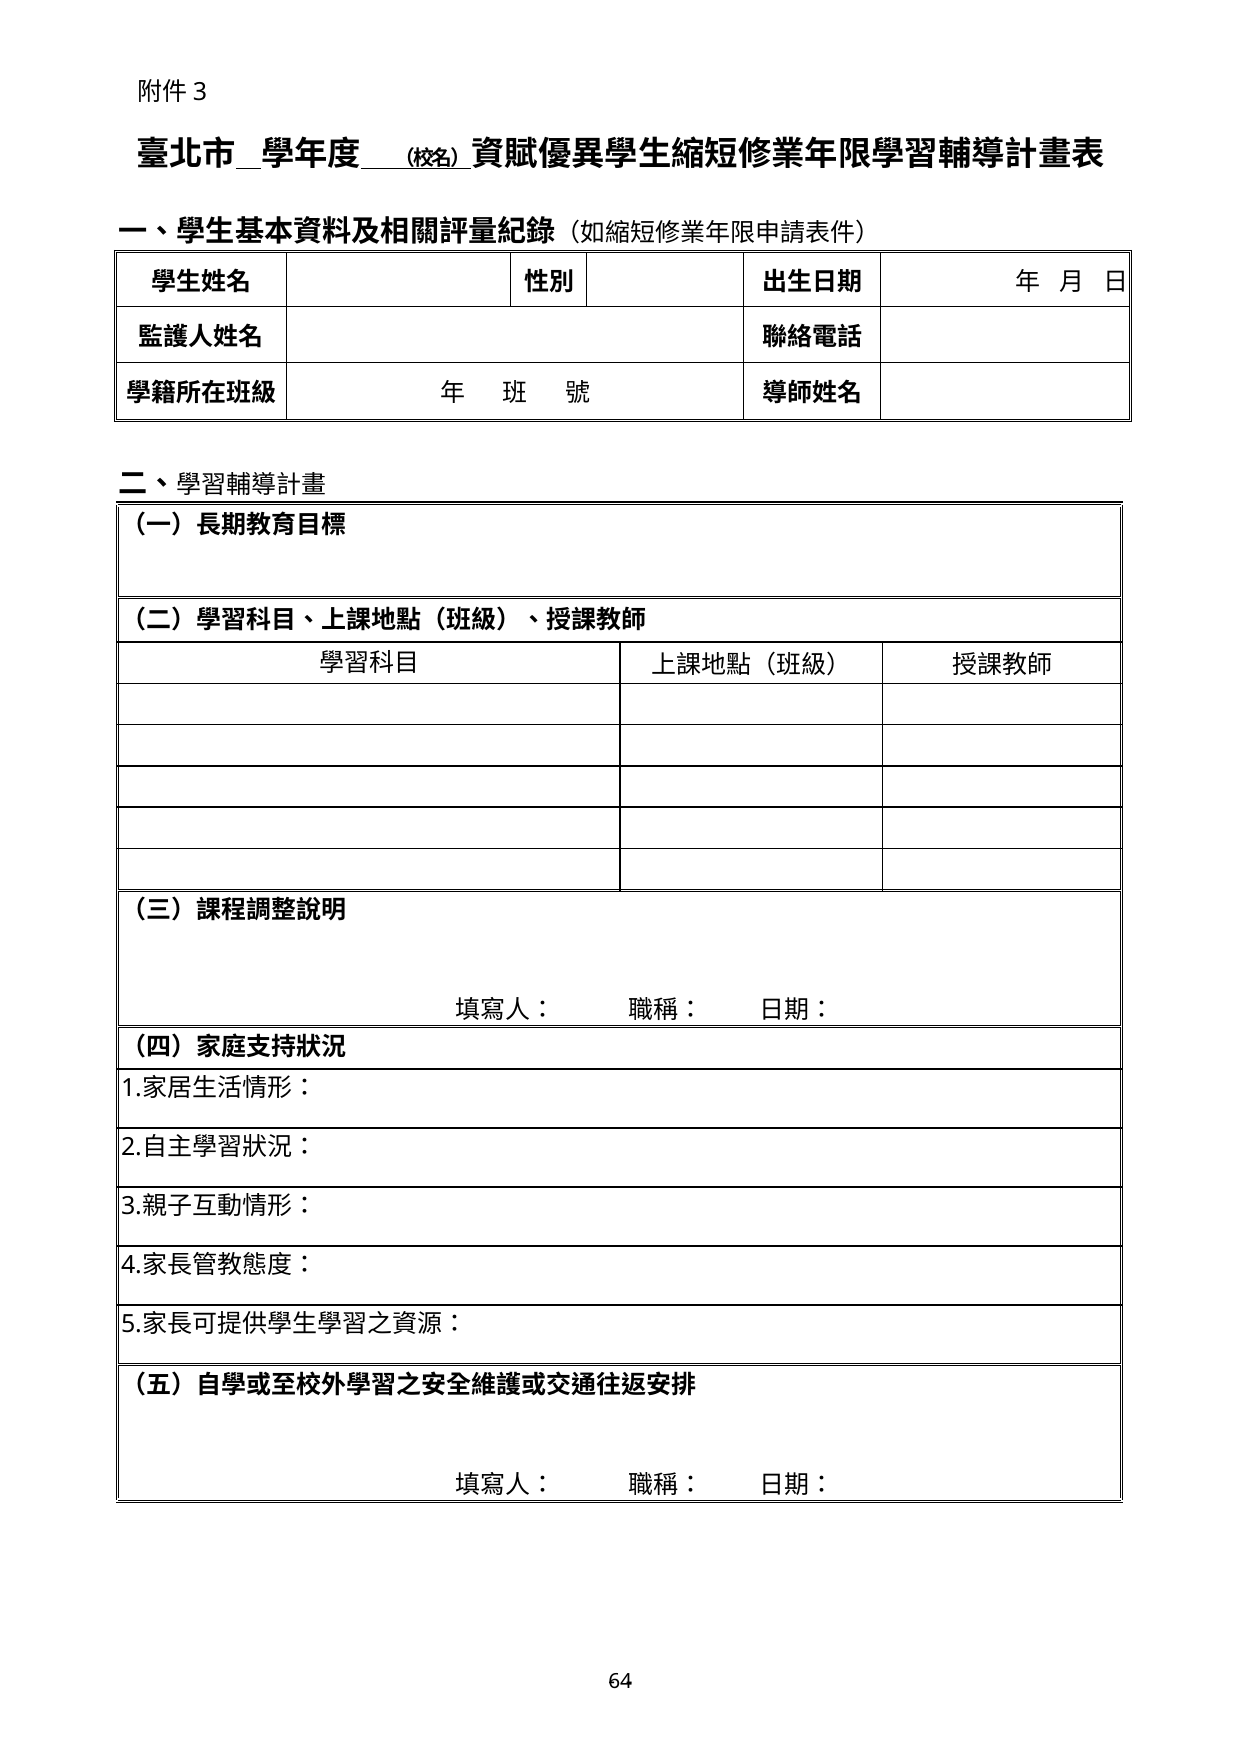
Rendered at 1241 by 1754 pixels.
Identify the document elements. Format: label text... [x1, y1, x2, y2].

table_cell [1123, 1363, 1213, 1500]
table_cell [1123, 724, 1213, 765]
table_cell [1123, 1186, 1213, 1245]
table_cell 1.家居生活情形： [119, 1070, 1120, 1127]
table_cell [621, 684, 882, 724]
table_header 出生日期 [744, 253, 880, 306]
table_header 年 月 日 [881, 253, 1129, 306]
table_cell [883, 849, 1120, 889]
text 二、學習輔導計畫 [118, 459, 1122, 501]
table_cell [883, 684, 1120, 724]
table_cell 年 班 號 [287, 363, 743, 418]
table_cell [1123, 1025, 1213, 1068]
table_cell [883, 767, 1120, 806]
table_cell [621, 808, 882, 847]
table_cell [621, 849, 882, 889]
table_cell [881, 307, 1129, 362]
table_header [587, 253, 743, 306]
table_cell 聯絡電話 [744, 307, 880, 362]
table_cell [1123, 1245, 1213, 1304]
table_cell 監護人姓名 [117, 307, 286, 362]
table_cell [287, 307, 743, 362]
table_cell （五）自學或至校外學習之安全維護或交通往返安排 填寫人： 職稱： 日期： [118, 1363, 1122, 1500]
table_cell [119, 849, 619, 889]
table_cell [1123, 596, 1213, 641]
table_cell 4.家長管教態度： [119, 1247, 1120, 1304]
table_cell 學籍所在班級 [117, 363, 286, 418]
table_cell （二）學習科目、上課地點（班級）、授課教師 [119, 599, 1120, 641]
table_cell 5.家長可提供學生學習之資源： [119, 1306, 1120, 1363]
table_cell [1123, 889, 1213, 1025]
table_header （一）長期教育目標 [118, 503, 1122, 596]
table_cell （三）課程調整說明 填寫人： 職稱： 日期： [119, 892, 1120, 1025]
table_cell [1123, 765, 1213, 806]
table_cell 上課地點（班級） [621, 643, 882, 682]
table_cell 學習科目 [119, 643, 619, 682]
table_cell 導師姓名 [744, 363, 880, 418]
subtitle 臺北市 學年度 （校名）資賦優異學生縮短修業年限學習輔導計畫表 [118, 127, 1122, 175]
table_cell [621, 725, 882, 765]
table_header 學生姓名 [117, 253, 286, 306]
table_cell 2.自主學習狀況： [119, 1129, 1120, 1186]
table_cell [1123, 1304, 1213, 1363]
table_cell 3.親子互動情形： [119, 1188, 1120, 1245]
table_header 性別 [511, 253, 586, 306]
table_cell [883, 808, 1120, 847]
table_cell [1123, 641, 1213, 682]
text 一、學生基本資料及相關評量紀錄（如縮短修業年限申請表件） [118, 207, 1122, 250]
table_cell [1123, 1068, 1213, 1127]
table_cell [1123, 683, 1213, 724]
table_cell [1123, 806, 1213, 847]
table_cell [883, 725, 1120, 765]
table_header [1122, 501, 1213, 596]
table_header [287, 253, 510, 306]
table_cell （四）家庭支持狀況 [119, 1028, 1120, 1068]
table_cell [119, 767, 619, 806]
table_cell [119, 725, 619, 765]
table_cell [119, 808, 619, 847]
table_cell [119, 684, 619, 724]
text 附件3 [138, 71, 214, 108]
table_cell [881, 363, 1129, 418]
table_cell [1123, 1127, 1213, 1186]
table_cell 授課教師 [883, 643, 1120, 682]
table_cell [621, 767, 882, 806]
table_cell [1123, 848, 1213, 889]
